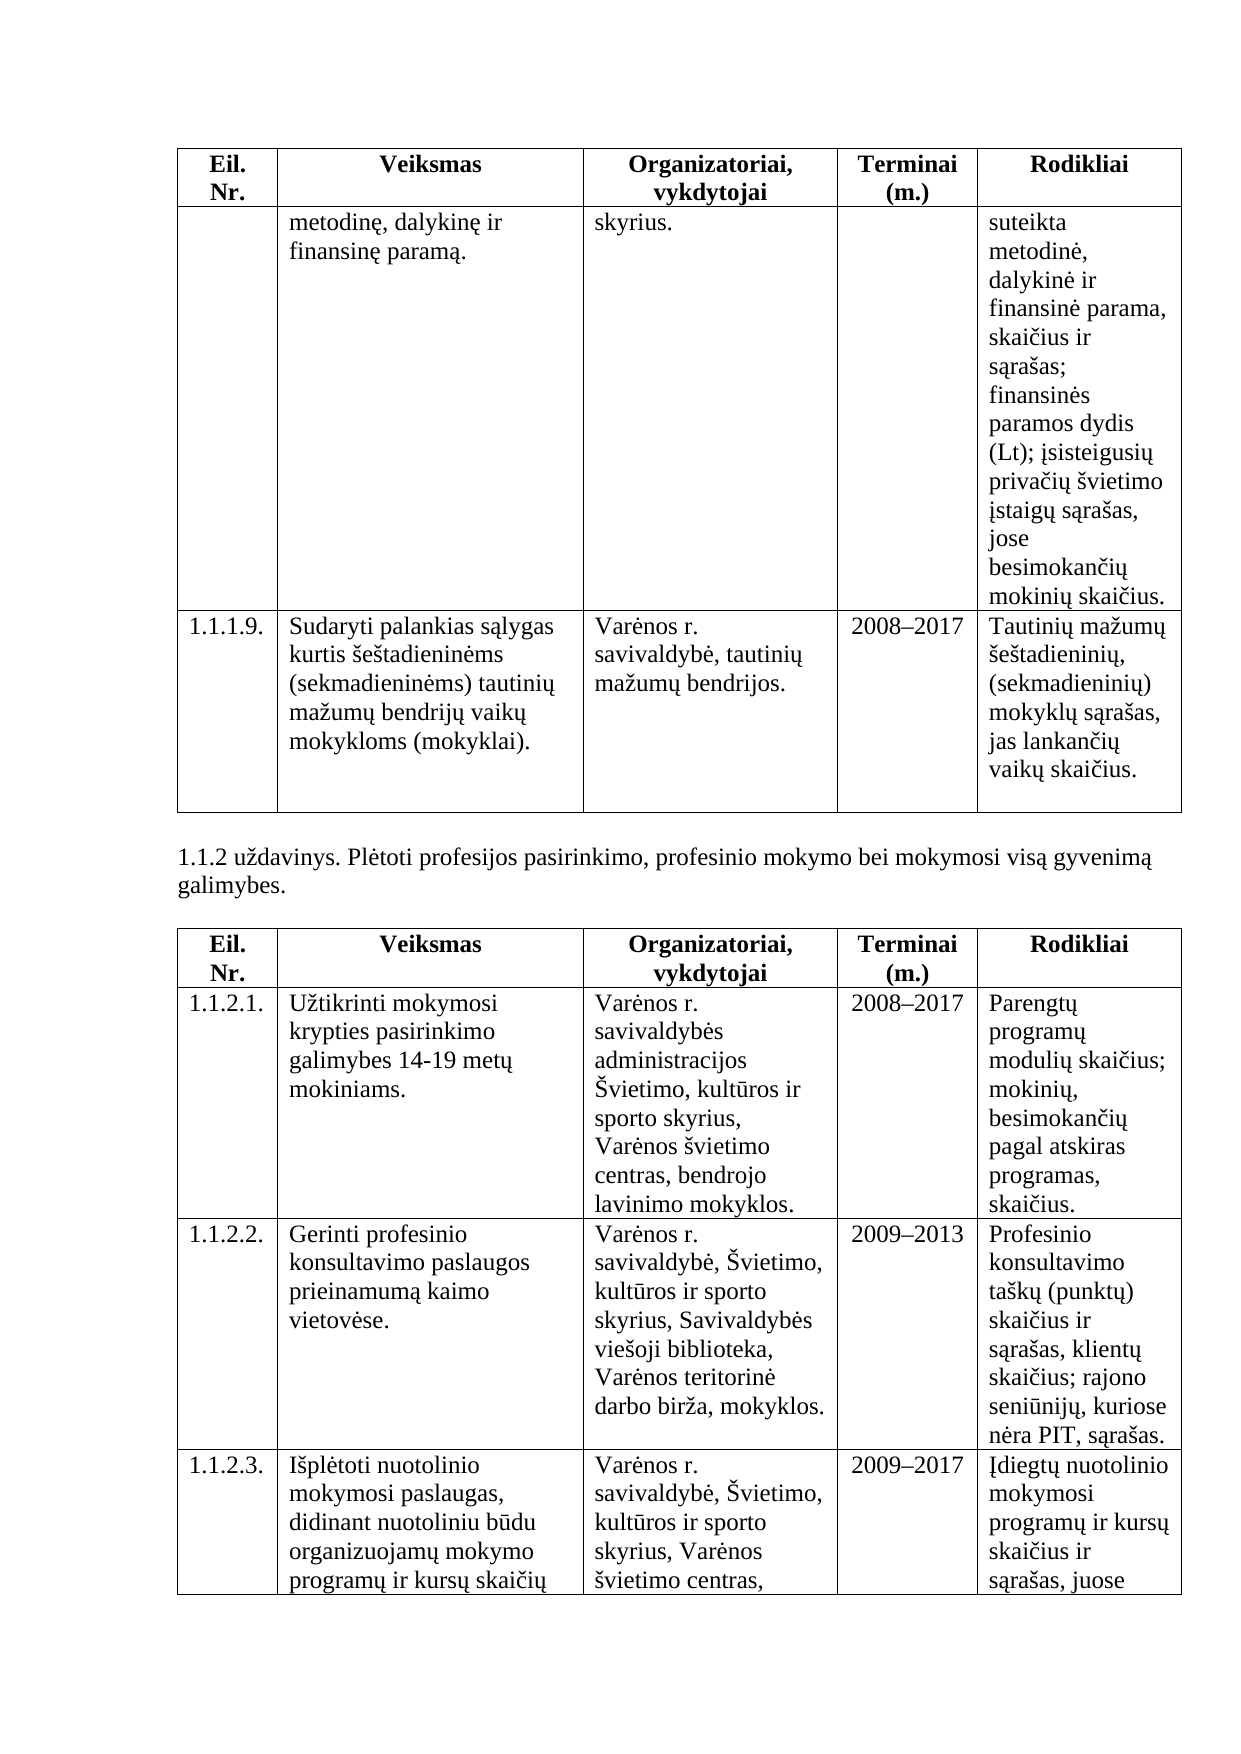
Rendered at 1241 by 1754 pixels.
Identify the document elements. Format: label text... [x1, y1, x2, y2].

table_cell Užtikrinti mokymosi krypties pasirinkimo galimybes 14-19 metų mokiniams. [278, 988, 583, 1218]
table_cell 1.1.1.9. [178, 611, 277, 812]
table_cell skyrius. [584, 207, 837, 610]
text 1.1.2 uždavinys. Plėtoti profesijos pasirinkimo, profesinio mokymo bei mokymosi visą gyvenimą galimybes. [177, 842, 1181, 899]
table_header Rodikliai [978, 149, 1181, 206]
table_cell 2009–2013 [838, 1219, 977, 1449]
table_cell Varėnos r. savivaldybė, Švietimo, kultūros ir sporto skyrius, Savivaldybės viešoji biblioteka, Varėnos teritorinė darbo birža, mokyklos. [584, 1219, 837, 1449]
table_header Veiksmas [278, 149, 583, 206]
table_header Rodikliai [978, 929, 1181, 987]
table_header Veiksmas [278, 929, 583, 987]
table_cell 1.1.2.1. [178, 988, 277, 1218]
table_cell 1.1.2.2. [178, 1219, 277, 1449]
table_cell 1.1.2.3. [178, 1450, 277, 1593]
table_header Organizatoriai, vykdytojai [584, 149, 837, 206]
table_cell Varėnos r. savivaldybės administracijos Švietimo, kultūros ir sporto skyrius, Varėnos švietimo centras, bendrojo lavinimo mokyklos. [584, 988, 837, 1218]
table_cell Įdiegtų nuotolinio mokymosi programų ir kursų skaičius ir sąrašas, juose [978, 1450, 1181, 1593]
table_cell 2008–2017 [838, 988, 977, 1218]
table_cell Varėnos r. savivaldybė, Švietimo, kultūros ir sporto skyrius, Varėnos švietimo centras, [584, 1450, 837, 1593]
table_cell Gerinti profesinio konsultavimo paslaugos prieinamumą kaimo vietovėse. [278, 1219, 583, 1449]
table_cell 2008–2017 [838, 611, 977, 812]
table_cell [838, 207, 977, 610]
table_cell metodinę, dalykinę ir finansinę paramą. [278, 207, 583, 610]
table_header Eil. Nr. [178, 929, 277, 987]
table_cell Tautinių mažumų šeštadieninių, (sekmadieninių) mokyklų sąrašas, jas lankančių vaikų skaičius. [978, 611, 1181, 812]
table_cell Varėnos r. savivaldybė, tautinių mažumų bendrijos. [584, 611, 837, 812]
table_header Terminai (m.) [838, 149, 977, 206]
table_cell suteikta metodinė, dalykinė ir finansinė parama, skaičius ir sąrašas; finansinės paramos dydis (Lt); įsisteigusių privačių švietimo įstaigų sąrašas, jose besimokančių mokinių skaičius. [978, 207, 1181, 610]
table_cell Sudaryti palankias sąlygas kurtis šeštadieninėms (sekmadieninėms) tautinių mažumų bendrijų vaikų mokykloms (mokyklai). [278, 611, 583, 812]
table_cell Parengtų programų modulių skaičius; mokinių, besimokančių pagal atskiras programas, skaičius. [978, 988, 1181, 1218]
table_header Terminai (m.) [838, 929, 977, 987]
table_cell [178, 207, 277, 610]
table_header Organizatoriai, vykdytojai [584, 929, 837, 987]
table_header Eil. Nr. [178, 149, 277, 206]
table_cell Profesinio konsultavimo taškų (punktų) skaičius ir sąrašas, klientų skaičius; rajono seniūnijų, kuriose nėra PIT, sąrašas. [978, 1219, 1181, 1449]
table_cell 2009–2017 [838, 1450, 977, 1593]
table_cell Išplėtoti nuotolinio mokymosi paslaugas, didinant nuotoliniu būdu organizuojamų mokymo programų ir kursų skaičių [278, 1450, 583, 1593]
